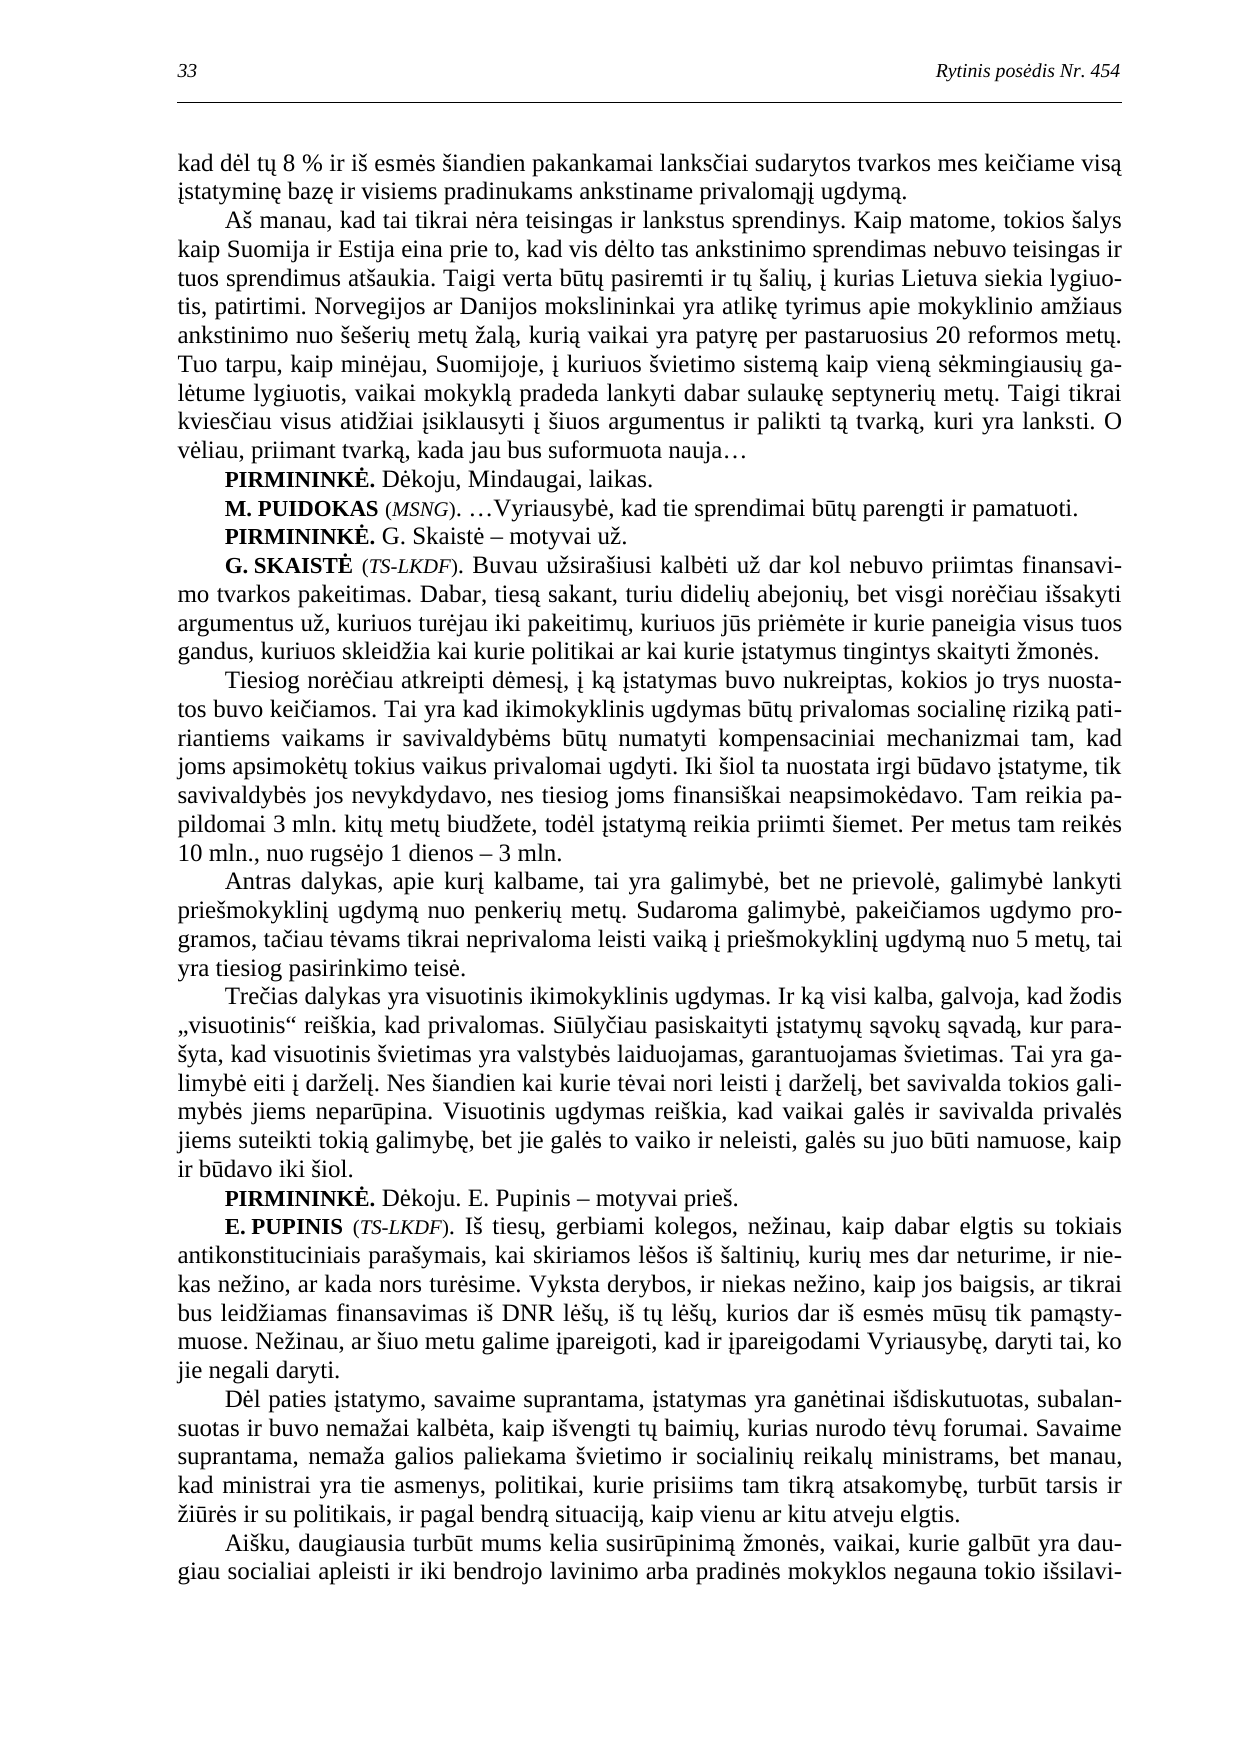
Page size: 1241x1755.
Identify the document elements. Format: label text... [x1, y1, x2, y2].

text Tie­siog no­rė­čiau at­kreip­ti dė­me­sį, į ką įsta­ty­mas bu­vo nu­kreip­tas, ko­kios jo trys nuo­sta­tos bu­vo kei­čia­mos. Tai yra kad iki­mo­kyk­li­nis ug­dy­mas bū­tų pri­va­lo­mas so­cia­li­nę ri­zi­ką pa­ti­rian­tiems vai­kams ir sa­vi­val­dy­bėms bū­tų nu­ma­ty­ti kom­pen­sa­ci­niai me­cha­niz­mai tam, kad joms ap­si­mo­kė­tų to­kius vai­kus pri­va­lo­mai ug­dy­ti. Iki šiol ta nuo­sta­ta ir­gi bū­da­vo įsta­ty­me, tik sa­vi­val­dy­bės jos ne­vyk­dy­da­vo, nes tie­siog joms fi­nan­siš­kai ne­ap­si­mo­kė­da­vo. Tam rei­kia pa­pil­do­mai 3 mln. ki­tų me­tų biu­dže­te, to­dėl įsta­ty­mą rei­kia pri­im­ti šie­met. Per me­tus tam rei­kės 10 mln., nuo rug­sė­jo 1 die­nos – 3 mln. [177, 665, 1122, 866]
text E. PUPINIS (TS-LKDF). Iš tie­sų, ger­bia­mi ko­le­gos, ne­ži­nau, kaip da­bar elg­tis su to­kiais an­ti­kons­ti­tu­ci­niais pa­ra­šy­mais, kai ski­ria­mos lė­šos iš šal­ti­nių, ku­rių mes dar ne­tu­ri­me, ir nie­kas ne­ži­no, ar ka­da nors tu­rė­si­me. Vyks­ta de­ry­bos, ir nie­kas ne­ži­no, kaip jos baig­sis, ar tik­rai bus lei­džia­mas fi­nan­sa­vi­mas iš DNR lė­šų, iš tų lė­šų, ku­rios dar iš es­mės mū­sų tik pa­mąs­ty­muo­se. Ne­ži­nau, ar šiuo me­tu ga­li­me įpa­rei­go­ti, kad ir įpa­rei­go­da­mi Vy­riau­sy­bę, da­ry­ti tai, ko jie ne­ga­li da­ry­ti. [177, 1211, 1122, 1384]
text PIRMININKĖ. Dė­ko­ju, Min­dau­gai, lai­kas. [177, 464, 1122, 493]
text kad dėl tų 8 % ir iš es­mės šian­dien pa­kan­ka­mai lanks­čiai su­da­ry­tos tvar­kos mes kei­čia­me vi­są įsta­ty­mi­nę ba­zę ir vi­siems pra­di­nu­kams anks­ti­na­me pri­va­lo­mą­jį ug­dy­mą. [177, 148, 1122, 205]
text Tre­čias da­ly­kas yra vi­suo­ti­nis iki­mo­kyk­li­nis ug­dy­mas. Ir ką vi­si kal­ba, gal­vo­ja, kad žo­dis „vi­suo­ti­nis“ reiš­kia, kad pri­va­lo­mas. Siū­ly­čiau pa­si­skai­ty­ti įsta­ty­mų są­vo­kų są­va­dą, kur pa­ra­šy­ta, kad vi­suo­ti­nis švie­ti­mas yra vals­ty­bės lai­duo­ja­mas, ga­ran­tuo­ja­mas švie­ti­mas. Tai yra ga­li­my­bė ei­ti į dar­že­lį. Nes šian­dien kai ku­rie tė­vai no­ri leis­ti į dar­že­lį, bet sa­vi­val­da to­kios ga­li­my­bės jiems ne­pa­rū­pi­na. Vi­suo­ti­nis ug­dy­mas reiš­kia, kad vai­kai ga­lės ir sa­vi­val­da pri­va­lės jiems su­teik­ti to­kią ga­li­my­bę, bet jie ga­lės to vai­ko ir ne­leis­ti, ga­lės su juo bū­ti na­muo­se, kaip ir bū­da­vo iki šiol. [177, 981, 1122, 1183]
text PIRMININKĖ. G. Skais­tė – mo­ty­vai už. [177, 521, 1122, 550]
text PIRMININKĖ. Dė­ko­ju. E. Pu­pi­nis – mo­ty­vai prieš. [177, 1183, 1122, 1211]
text Dėl pa­ties įsta­ty­mo, sa­vai­me su­pran­ta­ma, įsta­ty­mas yra ga­nė­ti­nai iš­dis­ku­tuo­tas, su­ba­lan­suo­tas ir bu­vo ne­ma­žai kal­bė­ta, kaip iš­veng­ti tų bai­mių, ku­rias nu­ro­do tė­vų fo­ru­mai. Sa­vai­me su­pran­ta­ma, ne­ma­ža ga­lios pa­lie­ka­ma švie­ti­mo ir so­cia­li­nių rei­ka­lų mi­nist­rams, bet ma­nau, kad mi­nist­rai yra tie as­me­nys, po­li­ti­kai, ku­rie pri­si­ims tam tik­rą at­sa­ko­my­bę, tur­būt tar­sis ir žiū­rės ir su po­li­ti­kais, ir pa­gal ben­drą si­tu­a­ci­ją, kaip vie­nu ar ki­tu at­ve­ju elg­tis. [177, 1384, 1122, 1528]
text M. PUIDOKAS (MSNG). …Vy­riau­sy­bė, kad tie spren­di­mai bū­tų pa­reng­ti ir pa­ma­tuo­ti. [177, 493, 1122, 521]
text Ant­ras da­ly­kas, apie ku­rį kal­ba­me, tai yra ga­li­my­bė, bet ne prie­vo­lė, ga­li­my­bė lan­ky­ti prieš­mo­kyk­li­nį ug­dy­mą nuo pen­ke­rių me­tų. Su­da­ro­ma ga­li­my­bė, pa­kei­čia­mos ug­dy­mo pro­gra­mos, ta­čiau tė­vams tik­rai ne­pri­va­lo­ma leis­ti vai­ką į prieš­mo­kyk­li­nį ug­dy­mą nuo 5 me­tų, tai yra tie­siog pa­si­rin­ki­mo tei­sė. [177, 866, 1122, 981]
text Aš ma­nau, kad tai tik­rai nė­ra tei­sin­gas ir lanks­tus spren­di­nys. Kaip ma­to­me, to­kios ša­lys kaip Suo­mi­ja ir Es­ti­ja ei­na prie to, kad vis dėl­to tas anks­ti­ni­mo spren­di­mas ne­bu­vo tei­sin­gas ir tuos spren­di­mus at­šau­kia. Tai­gi ver­ta bū­tų pa­si­rem­ti ir tų ša­lių, į ku­rias Lie­tu­va sie­kia ly­giuo­tis, pa­tir­ti­mi. Nor­ve­gi­jos ar Da­ni­jos moks­li­nin­kai yra at­li­kę ty­ri­mus apie mo­kyk­li­nio am­žiaus anks­ti­ni­mo nuo še­še­rių me­tų ža­lą, ku­rią vai­kai yra pa­ty­rę per pas­ta­ruo­sius 20 re­for­mos me­tų. Tuo tar­pu, kaip mi­nė­jau, Suo­mi­jo­je, į ku­riuos švie­ti­mo sis­te­mą kaip vie­ną sėk­min­giau­sių ga­lė­tu­me ly­giuo­tis, vai­kai mo­kyk­lą pra­de­da lan­ky­ti da­bar su­lau­kę sep­ty­ne­rių me­tų. Tai­gi tik­rai kvies­čiau vi­sus ati­džiai įsi­klau­sy­ti į šiuos ar­gu­men­tus ir pa­lik­ti tą tvar­ką, ku­ri yra lanks­ti. O vė­liau, pri­imant tvar­ką, ka­da jau bus su­for­muo­ta nau­ja… [177, 205, 1122, 464]
text Aiš­ku, dau­giau­sia tur­būt mums ke­lia su­si­rū­pi­ni­mą žmo­nės, vai­kai, ku­rie gal­būt yra dau­giau so­cia­liai ap­leis­ti ir iki ben­dro­jo la­vi­ni­mo ar­ba pra­di­nės mo­kyk­los ne­gau­na to­kio iš­si­la­vi­ [177, 1528, 1122, 1585]
text G. SKAISTĖ (TS-LKDF). Bu­vau už­si­ra­šiu­si kal­bė­ti už dar kol ne­bu­vo pri­im­tas fi­nan­sa­vi­mo tvar­kos pa­kei­ti­mas. Da­bar, tie­są sa­kant, tu­riu di­de­lių abe­jo­nių, bet vis­gi no­rė­čiau iš­sa­ky­ti ar­gu­men­tus už, ku­riuos tu­rė­jau iki pa­kei­ti­mų, ku­riuos jūs pri­ėmė­te ir ku­rie pa­nei­gia vi­sus tuos gan­dus, ku­riuos sklei­džia kai ku­rie po­li­ti­kai ar kai ku­rie įsta­ty­mus tin­gin­tys skai­ty­ti žmo­nės. [177, 550, 1122, 665]
